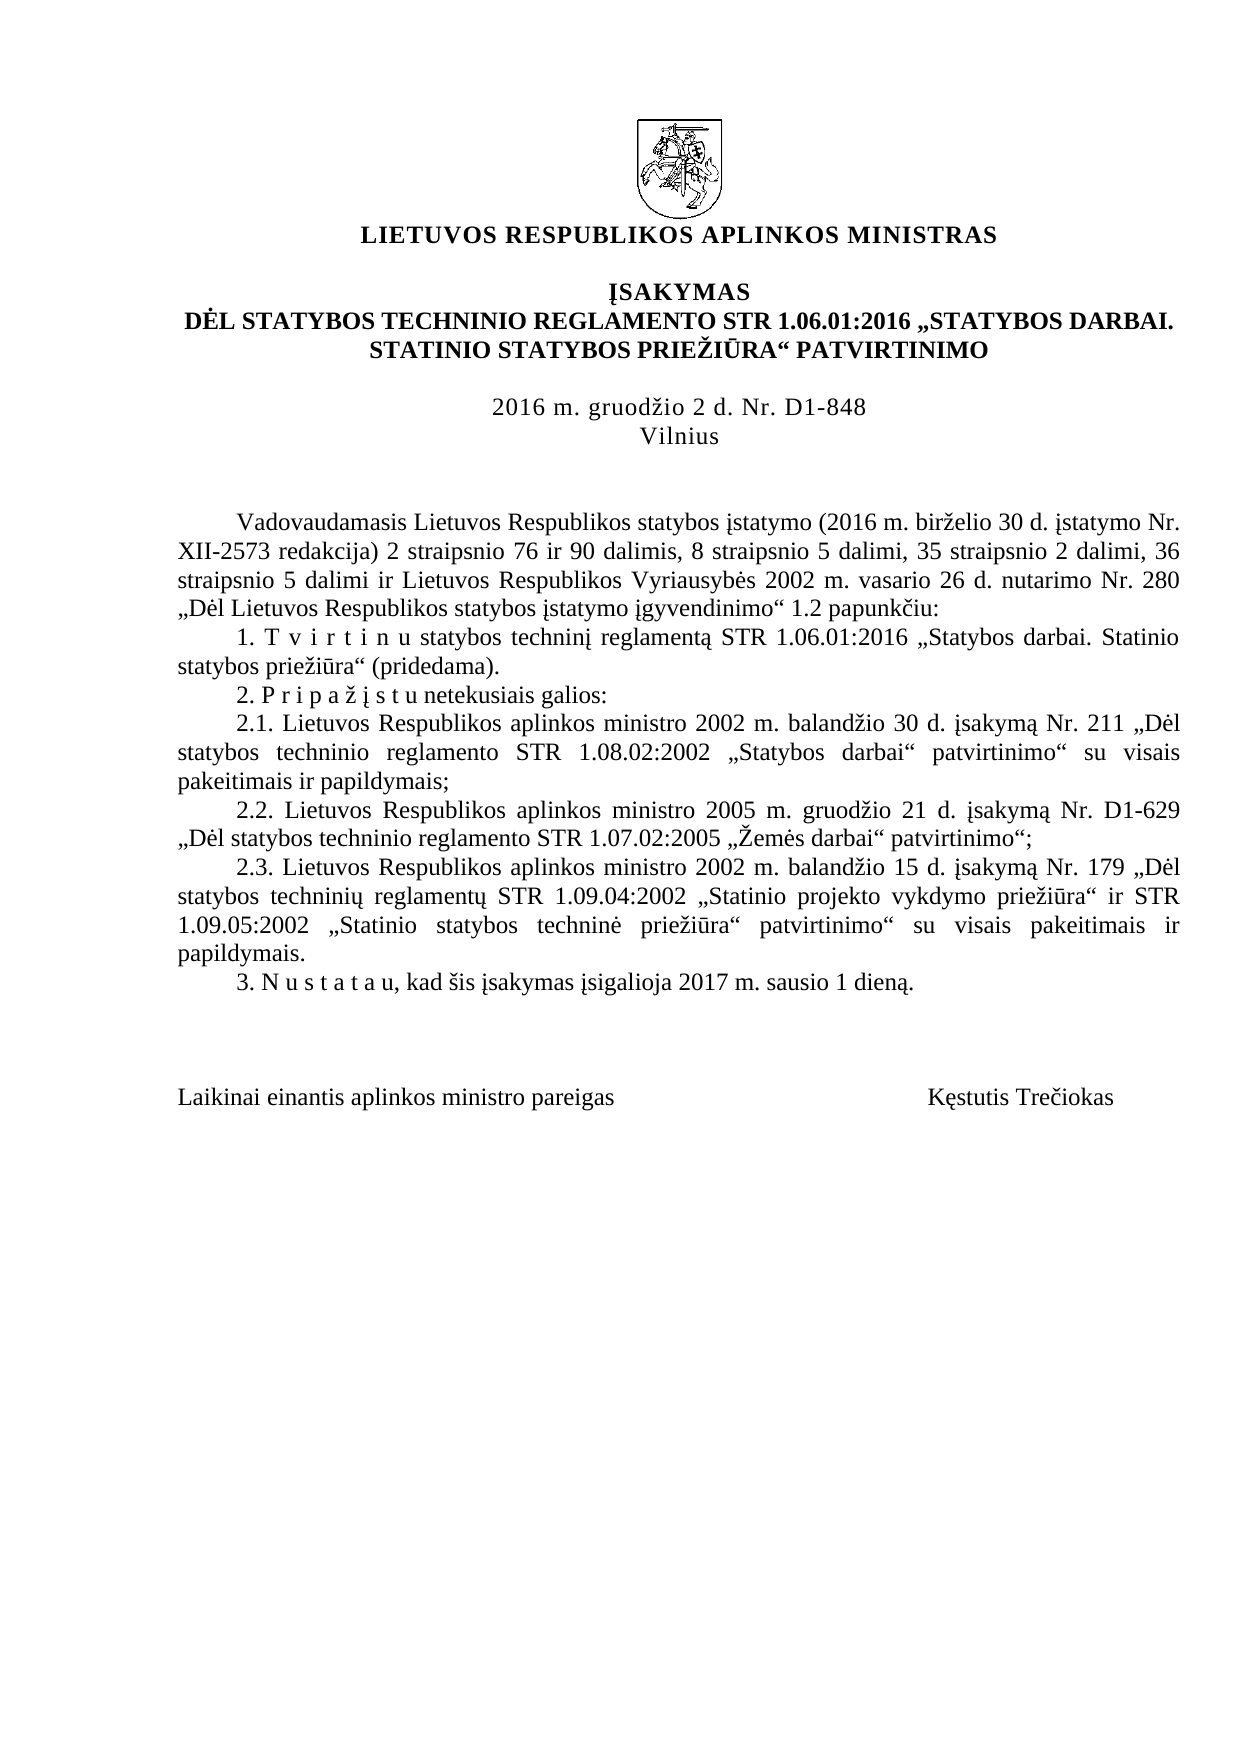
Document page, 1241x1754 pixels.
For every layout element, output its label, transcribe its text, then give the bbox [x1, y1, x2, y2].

text LIETUVOS RESPUBLIKOS APLINKOS MINISTRAS [177, 220, 1181, 248]
text 2016 m. gruodžio 2 d. Nr. D1-848 [177, 392, 1181, 421]
text DĖL statybos techninio reglamento STR 1.06.01:2016 „STATYBOS DARBAI. STATINIO STATYBOS PRIEŽIŪRA“ PATVIRTINIMO [177, 306, 1181, 363]
text 2.2. Lietuvos Respublikos aplinkos ministro 2005 m. gruodžio 21 d. įsakymą Nr. D1-629 „Dėl statybos techninio reglamento STR 1.07.02:2005 „Žemės darbai“ patvirtinimo“; [177, 795, 1181, 852]
text 3. N u s t a t a u, kad šis įsakymas įsigalioja 2017 m. sausio 1 dieną. [177, 967, 1181, 996]
text 2. P r i p a ž į s t u netekusiais galios: [177, 680, 1181, 708]
text 2.3. Lietuvos Respublikos aplinkos ministro 2002 m. balandžio 15 d. įsakymą Nr. 179 „Dėl statybos techninių reglamentų STR 1.09.04:2002 „Statinio projekto vykdymo priežiūra“ ir STR 1.09.05:2002 „Statinio statybos techninė priežiūra“ patvirtinimo“ su visais pakeitimais ir papildymais. [177, 852, 1181, 967]
text Vilnius [177, 421, 1181, 450]
text ĮSAKYMAS [177, 277, 1181, 306]
text 2.1. Lietuvos Respublikos aplinkos ministro 2002 m. balandžio 30 d. įsakymą Nr. 211 „Dėl statybos techninio reglamento STR 1.08.02:2002 „Statybos darbai“ patvirtinimo“ su visais pakeitimais ir papildymais; [177, 708, 1181, 795]
text Laikinai einantis aplinkos ministro pareigas Kęstutis Trečiokas [177, 1082, 1181, 1111]
text Vadovaudamasis Lietuvos Respublikos statybos įstatymo (2016 m. birželio 30 d. įstatymo Nr. XII-2573 redakcija) 2 straipsnio 76 ir 90 dalimis, 8 straipsnio 5 dalimi, 35 straipsnio 2 dalimi, 36 straipsnio 5 dalimi ir Lietuvos Respublikos Vyriausybės 2002 m. vasario 26 d. nutarimo Nr. 280 „Dėl Lietuvos Respublikos statybos įstatymo įgyvendinimo“ 1.2 papunkčiu: [177, 507, 1181, 622]
text 1. T v i r t i n u statybos techninį reglamentą STR 1.06.01:2016 „Statybos darbai. Statinio statybos priežiūra“ (pridedama). [177, 622, 1181, 680]
